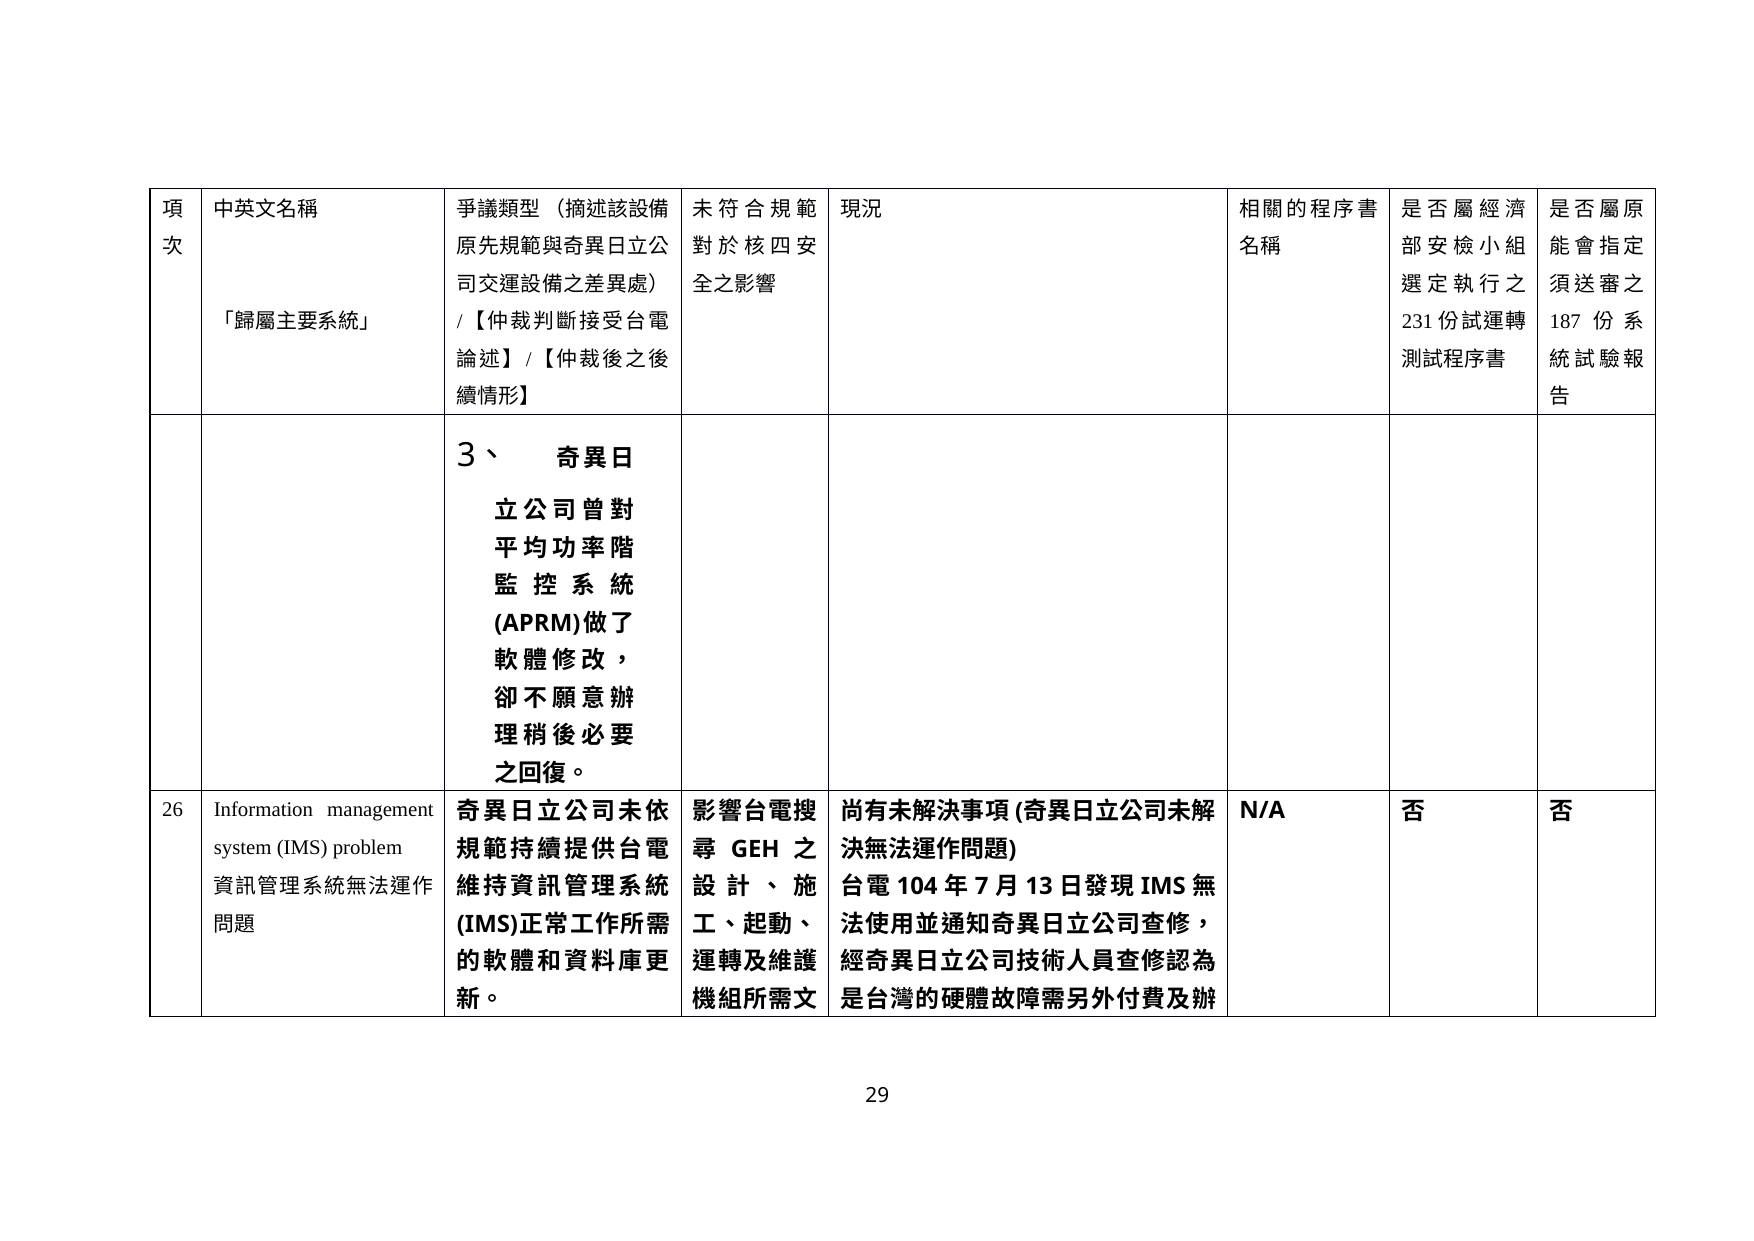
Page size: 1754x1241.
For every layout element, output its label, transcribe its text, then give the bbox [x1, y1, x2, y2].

table_cell [1538, 415, 1655, 789]
table_cell [151, 415, 201, 789]
table_cell 影響台電搜尋GEH之設計、施工、起動、運轉及維護機組所需文 [682, 791, 828, 1016]
table_cell 奇異日立公司未依規範持續提供台電維持資訊管理系統(IMS)正常工作所需的軟體和資料庫更新。 [445, 791, 681, 1016]
table_header 中英文名稱 「歸屬主要系統」 [202, 189, 444, 413]
table_cell [1390, 415, 1537, 789]
table_header 相關的程序書名稱 [1228, 189, 1389, 413]
table_cell [202, 415, 444, 789]
table_header 是否屬經濟部安檢小組選定執行之231份試運轉測試程序書 [1390, 189, 1537, 413]
table_cell Information management system (IMS) problem 資訊管理系統無法運作問題 [202, 791, 444, 1016]
table_cell 尚有未解決事項 (奇異日立公司未解決無法運作問題) 台電104年7月13日發現IMS無法使用並通知奇異日立公司查修，經奇異日立公司技術人員查修認為是台灣的硬體故障需另外付費及辦 [829, 791, 1227, 1016]
table_cell 26 [151, 791, 201, 1016]
table_header 項次 [151, 189, 201, 413]
table_header 爭議類型 （摘述該設備原先規範與奇異日立公司交運設備之差異處）/【仲裁判斷接受台電論述】/【仲裁後之後續情形】 [445, 189, 681, 413]
table_cell [1228, 415, 1389, 789]
table_header 現況 [829, 189, 1227, 413]
table_header 未符合規範對於核四安全之影響 [682, 189, 828, 413]
table_cell [829, 415, 1227, 789]
table_cell N/A [1228, 791, 1389, 1016]
table_header 是否屬原能會指定須送審之187份系統試驗報告 [1538, 189, 1655, 413]
table_cell [682, 415, 828, 789]
table_cell 否 [1390, 791, 1537, 1016]
table_cell 台電發現在DCIS之NUMAC廠家提供之反應器跳脫與隔離功能(RTIF)盤面出現錯誤警報。 奇異日立公司發現DCIS中子偵測系統(NMS)程式中的穩定度運算法有潛在問題，可能導致振盪功率階監控裝置(OPRM)在控制室的顯示器顯示錯誤的數值。 奇異日立公司曾對平均功率階監控系統(APRM)做了軟體修改，卻不願意辦理稍後必要之回復。 [445, 415, 681, 789]
table_cell 否 [1538, 791, 1655, 1016]
